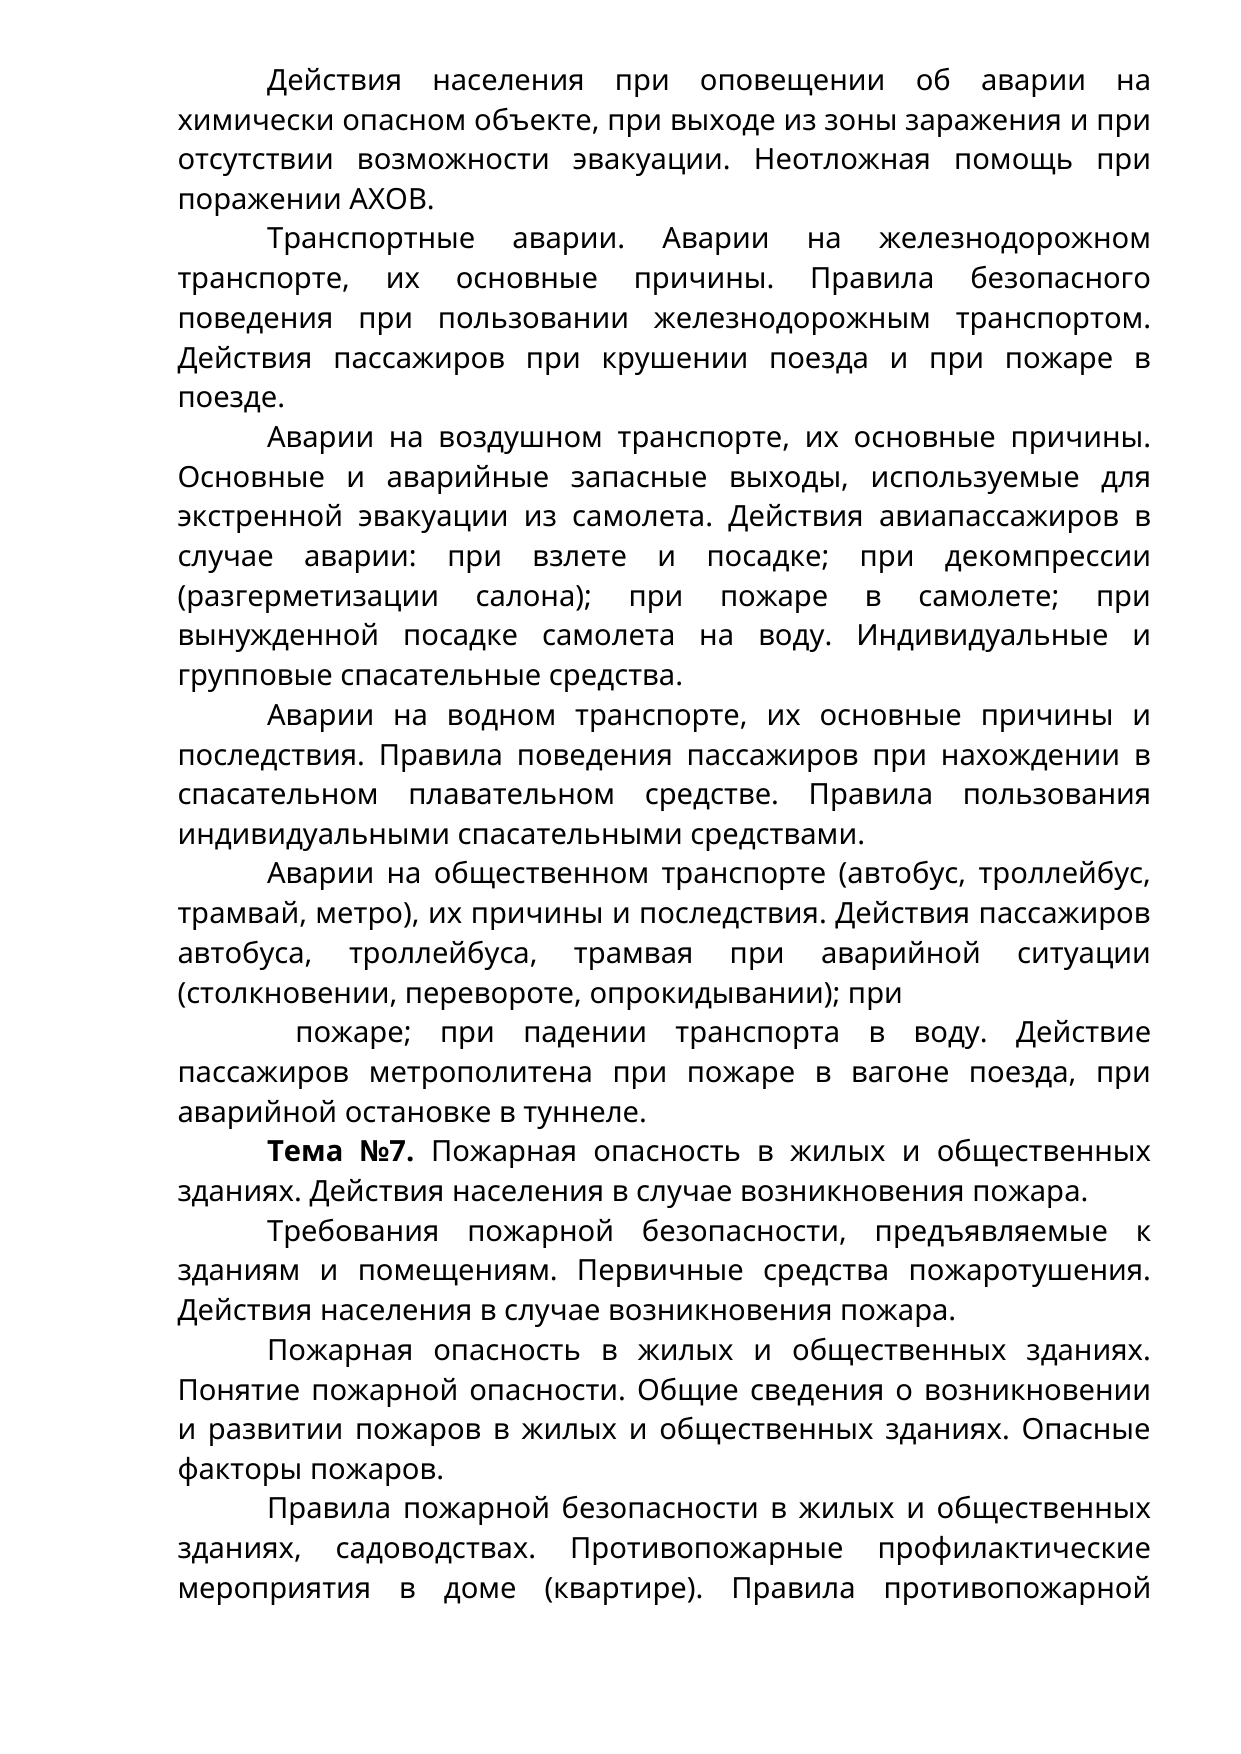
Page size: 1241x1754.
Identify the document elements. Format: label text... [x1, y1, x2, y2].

text Тема №7. Пожарная опасность в жилых и общественных зданиях. Действия населения в случае возникновения пожара. [177, 1131, 1152, 1210]
text Пожарная опасность в жилых и общественных зданиях. Понятие пожарной опасности. Общие сведения о возникновении и развитии пожаров в жилых и общественных зданиях. Опасные факторы пожаров. [177, 1329, 1152, 1488]
text пожаре; при падении транспорта в воду. Действие пассажиров метрополитена при пожаре в вагоне поезда, при аварийной остановке в туннеле. [177, 1012, 1152, 1131]
text Аварии на водном транспорте, их основные причины и последствия. Правила поведения пассажиров при нахождении в спасательном плавательном средстве. Правила пользования индивидуальными спасательными средствами. [177, 694, 1152, 853]
text Аварии на воздушном транспорте, их основные причины. Основные и аварийные запасные выходы, используемые для экстренной эвакуации из самолета. Действия авиапассажиров в случае аварии: при взлете и посадке; при декомпрессии (разгерметизации салона); при пожаре в самолете; при вынужденной посадке самолета на воду. Индивидуальные и групповые спасательные средства. [177, 416, 1152, 694]
text Транспортные аварии. Аварии на железнодорожном транспорте, их основные причины. Правила безопасного поведения при пользовании железнодорожным транспортом. Действия пассажиров при крушении поезда и при пожаре в поезде. [177, 218, 1152, 416]
text Требования пожарной безопасности, предъявляемые к зданиям и помещениям. Первичные средства пожаротушения. Действия населения в случае возникновения пожара. [177, 1210, 1152, 1329]
text Действия населения при оповещении об аварии на химически опасном объекте, при выходе из зоны заражения и при отсутствии возможности эвакуации. Неотложная помощь при поражении АХОВ. [177, 59, 1152, 218]
text Правила пожарной безопасности в жилых и общественных зданиях, садоводствах. Противопожарные профилактические мероприятия в доме (квартире). Правила противопожарной [177, 1488, 1152, 1607]
text Аварии на общественном транспорте (автобус, троллейбус, трамвай, метро), их причины и последствия. Действия пассажиров автобуса, троллейбуса, трамвая при аварийной ситуации (столкновении, перевороте, опрокидывании); при [177, 853, 1152, 1012]
